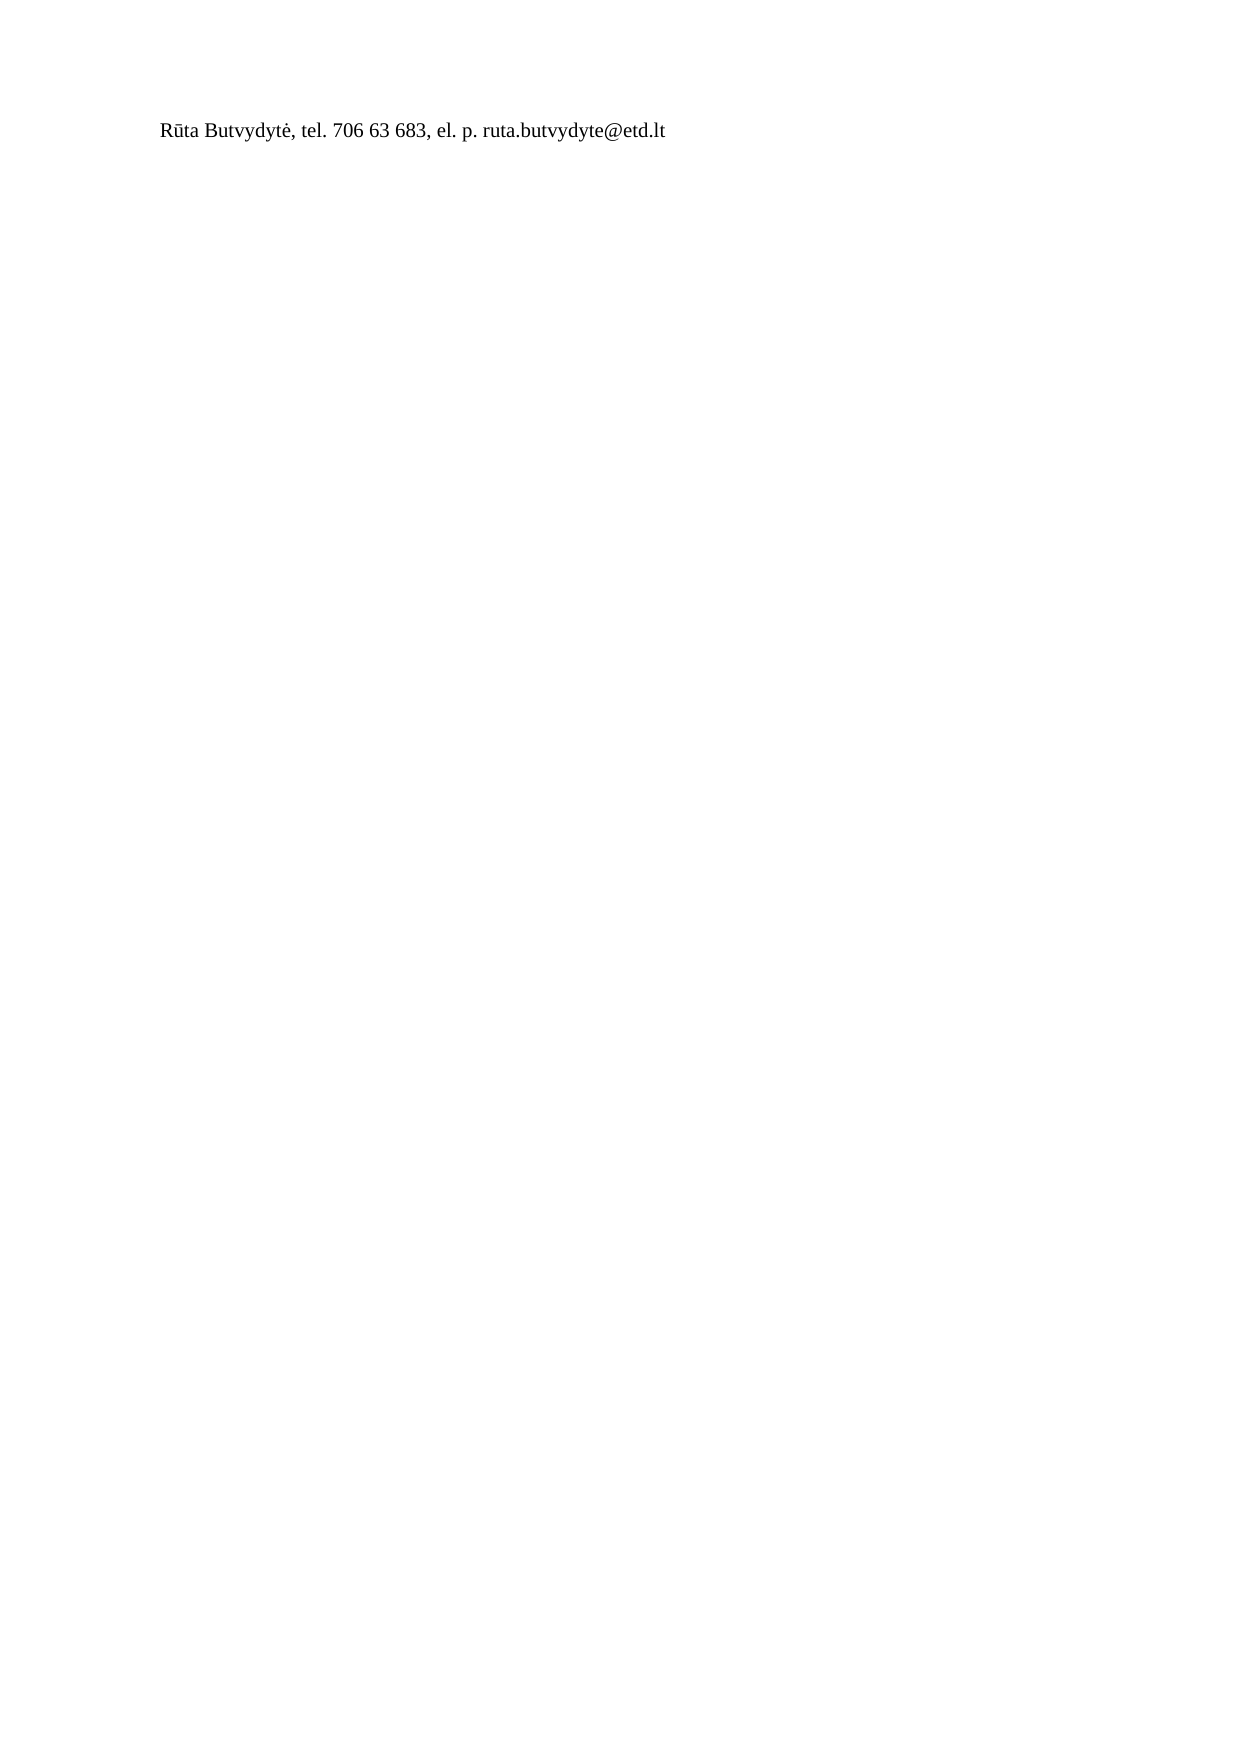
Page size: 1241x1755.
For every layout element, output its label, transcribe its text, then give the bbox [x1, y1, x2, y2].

text Rūta Butvydytė, tel. 706 63 683, el. p. ruta.butvydyte@etd.lt [159, 118, 1147, 142]
